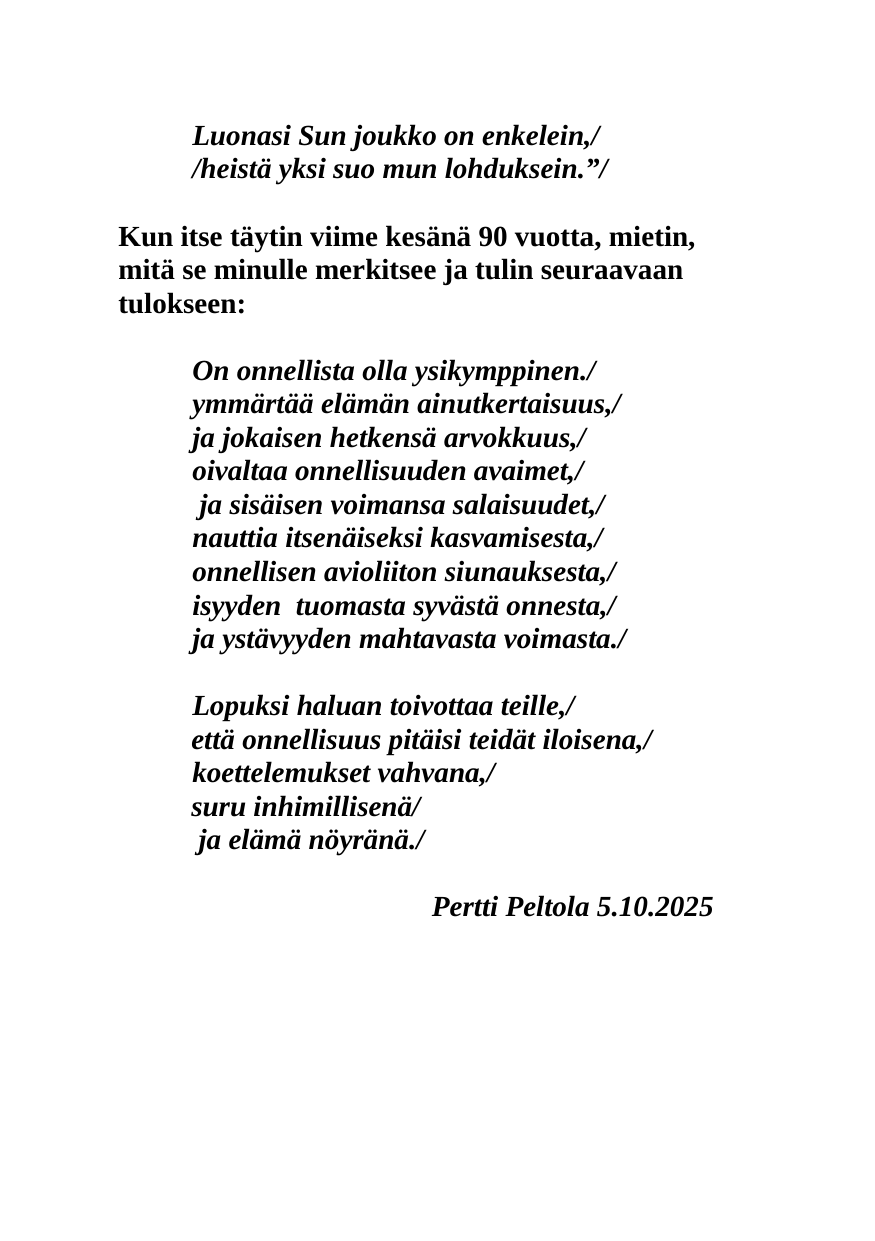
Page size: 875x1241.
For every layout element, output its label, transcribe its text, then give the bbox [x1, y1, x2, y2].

text Lopuksi haluan toivottaa teille,/ [118, 688, 756, 722]
text ja ystävyyden mahtavasta voimasta./ [118, 621, 756, 655]
text suru inhimillisenä/ [118, 789, 756, 822]
text onnellisen avioliiton siunauksesta,/ [118, 554, 756, 588]
text että onnellisuus pitäisi teidät iloisena,/ [118, 722, 756, 755]
text ja jokaisen hetkensä arvokkuus,/ [118, 420, 756, 453]
text /heistä yksi suo mun lohduksein.”/ [118, 152, 756, 219]
text ja elämä nöyränä./ [118, 822, 756, 856]
text nauttia itsenäiseksi kasvamisesta,/ [118, 521, 756, 554]
text Kun itse täytin viime kesänä 90 vuotta, mietin, mitä se minulle merkitsee ja tulin seuraavaan tulokseen: [118, 219, 756, 319]
text Luonasi Sun joukko on enkelein,/ [118, 118, 756, 152]
text ja sisäisen voimansa salaisuudet,/ [118, 487, 756, 521]
text ymmärtää elämän ainutkertaisuus,/ [118, 386, 756, 420]
text isyyden tuomasta syvästä onnesta,/ [118, 588, 756, 621]
text koettelemukset vahvana,/ [118, 755, 756, 789]
text oivaltaa onnellisuuden avaimet,/ [118, 453, 756, 487]
text On onnellista olla ysikymppinen./ [118, 353, 756, 386]
text Pertti Peltola 5.10.2025 [118, 889, 756, 957]
